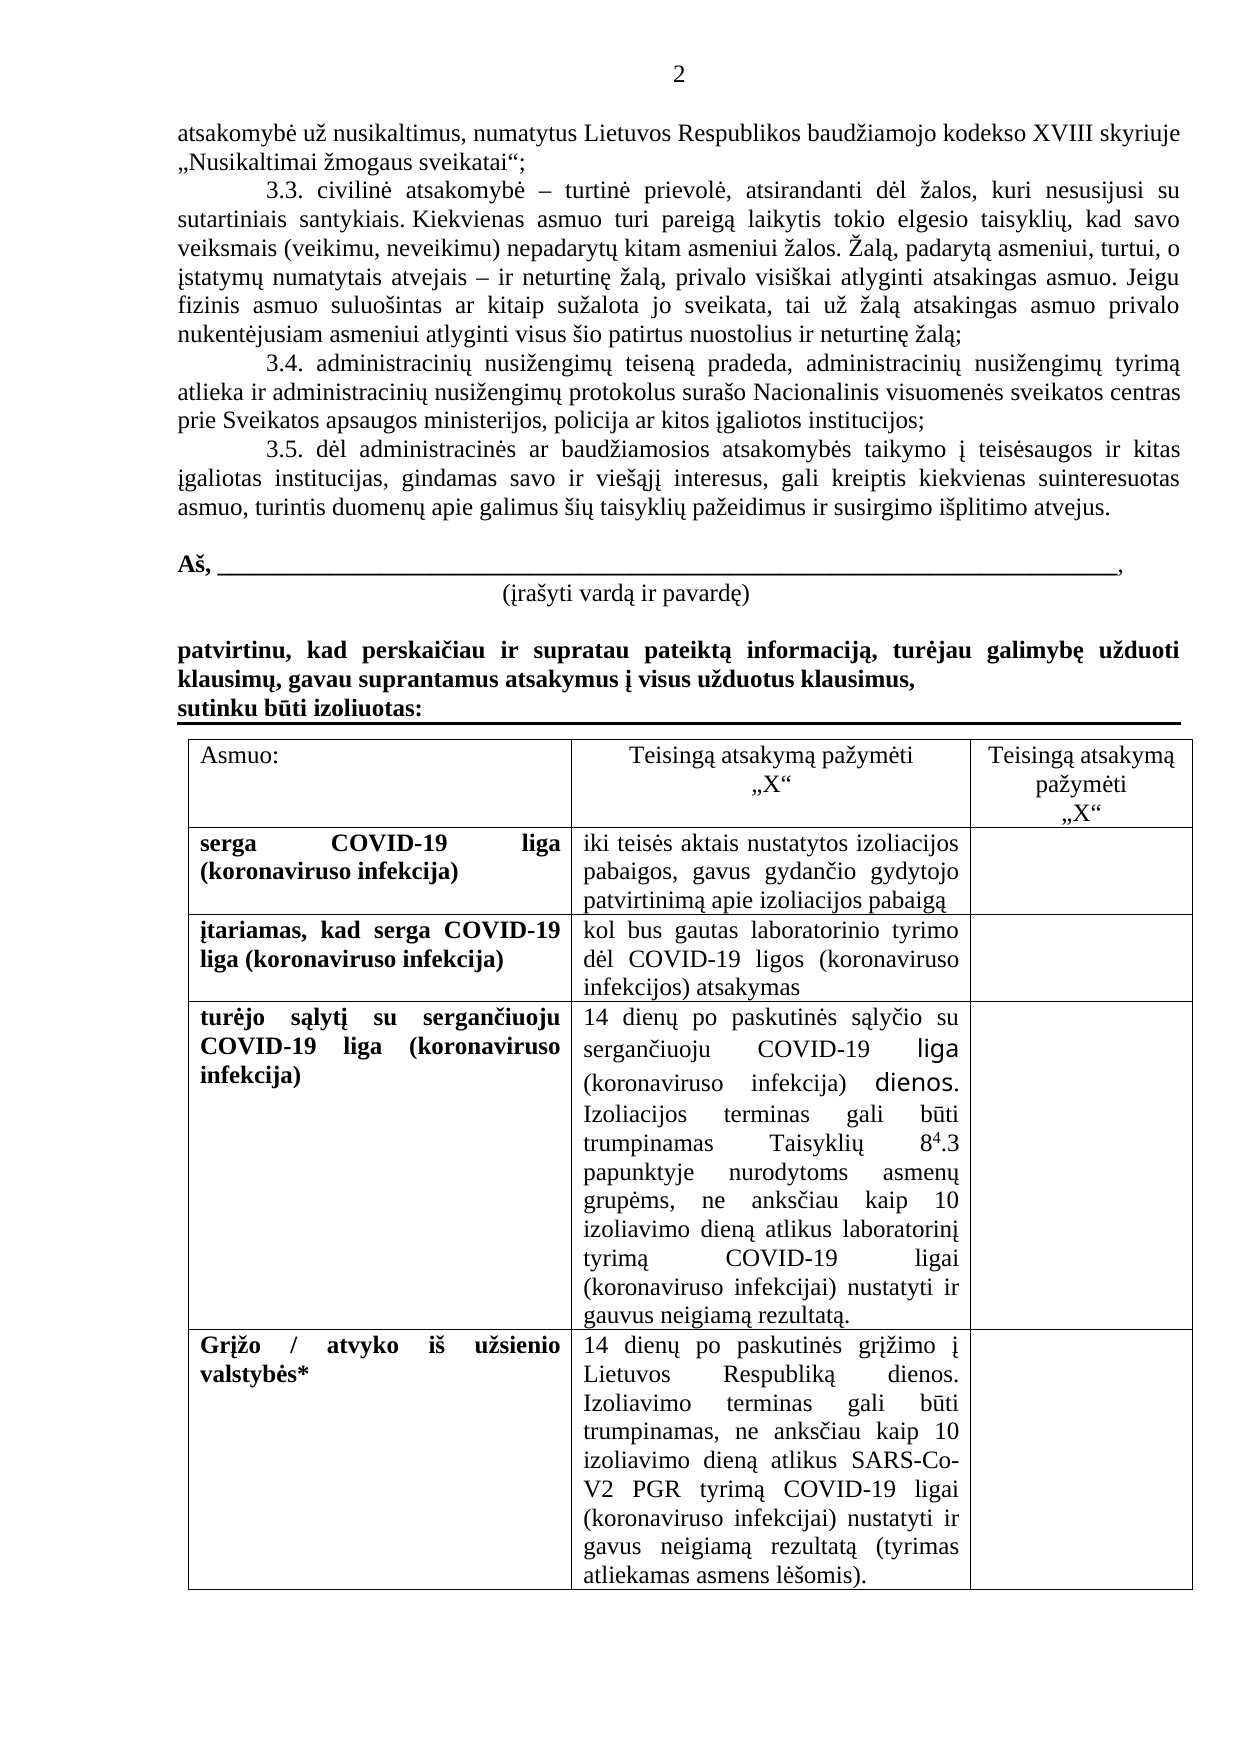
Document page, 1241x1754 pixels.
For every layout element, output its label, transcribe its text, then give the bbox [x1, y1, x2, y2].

text patvirtinu, kad perskaičiau ir supratau pateiktą informaciją, turėjau galimybę užduoti klausimų, gavau suprantamus atsakymus į visus užduotus klausimus, [177, 636, 1181, 693]
text 3.3. civilinė atsakomybė – turtinė prievolė, atsirandanti dėl žalos, kuri nesusijusi su sutartiniais santykiais. Kiekvienas asmuo turi pareigą laikytis tokio elgesio taisyklių, kad savo veiksmais (veikimu, neveikimu) nepadarytų kitam asmeniui žalos. Žalą, padarytą asmeniui, turtui, o įstatymų numatytais atvejais – ir neturtinę žalą, privalo visiškai atlyginti atsakingas asmuo. Jeigu fizinis asmuo suluošintas ar kitaip sužalota jo sveikata, tai už žalą atsakingas asmuo privalo nukentėjusiam asmeniui atlyginti visus šio patirtus nuostolius ir neturtinę žalą; [177, 176, 1181, 348]
table_cell [971, 1330, 1192, 1589]
table_header Teisingą atsakymą pažymėti „X“ [572, 740, 970, 827]
table_cell [971, 1002, 1192, 1329]
table_cell [971, 915, 1192, 1001]
table_cell [971, 828, 1192, 914]
table_cell iki teisės aktais nustatytos izoliacijos pabaigos, gavus gydančio gydytojo patvirtinimą apie izoliacijos pabaigą [572, 828, 970, 914]
text sutinku būti izoliuotas: [177, 693, 1181, 722]
text atsakomybė už nusikaltimus, numatytus Lietuvos Respublikos baudžiamojo kodekso XVIII skyriuje „Nusikaltimai žmogaus sveikatai“; [177, 118, 1181, 176]
table_cell serga COVID-19 liga (koronaviruso infekcija) [189, 828, 571, 914]
text 3.4. administracinių nusižengimų teiseną pradeda, administracinių nusižengimų tyrimą atlieka ir administracinių nusižengimų protokolus surašo Nacionalinis visuomenės sveikatos centras prie Sveikatos apsaugos ministerijos, policija ar kitos įgaliotos institucijos; [177, 348, 1181, 434]
text (įrašyti vardą ir pavardę) [177, 578, 1181, 607]
table_cell turėjo sąlytį su sergančiuoju COVID-19 liga (koronaviruso infekcija) [189, 1002, 571, 1329]
table_cell Grįžo / atvyko iš užsienio valstybės* [189, 1330, 571, 1589]
text 3.5. dėl administracinės ar baudžiamosios atsakomybės taikymo į teisėsaugos ir kitas įgaliotas institucijas, gindamas savo ir viešąjį interesus, gali kreiptis kiekvienas suinteresuotas asmuo, turintis duomenų apie galimus šių taisyklių pažeidimus ir susirgimo išplitimo atvejus. [177, 434, 1181, 521]
table_header Teisingą atsakymą pažymėti „X“ [971, 740, 1192, 827]
text Aš, ________________________________________________________________________, [177, 549, 1181, 578]
table_header Asmuo: [189, 740, 571, 827]
table_cell kol bus gautas laboratorinio tyrimo dėl COVID-19 ligos (koronaviruso infekcijos) atsakymas [572, 915, 970, 1001]
table_cell 14 dienų po paskutinės grįžimo į Lietuvos Respubliką dienos. Izoliavimo terminas gali būti trumpinamas, ne anksčiau kaip 10 izoliavimo dieną atlikus SARS-Co-V2 PGR tyrimą COVID-19 ligai (koronaviruso infekcijai) nustatyti ir gavus neigiamą rezultatą (tyrimas atliekamas asmens lėšomis). [572, 1330, 970, 1589]
table_cell 14 dienų po paskutinės sąlyčio su sergančiuoju COVID-19 liga (koronaviruso infekcija) dienos. Izoliacijos terminas gali būti trumpinamas Taisyklių 84.3 papunktyje nurodytoms asmenų grupėms, ne anksčiau kaip 10 izoliavimo dieną atlikus laboratorinį tyrimą COVID-19 ligai (koronaviruso infekcijai) nustatyti ir gauvus neigiamą rezultatą. [572, 1002, 970, 1329]
table_cell įtariamas, kad serga COVID-19 liga (koronaviruso infekcija) [189, 915, 571, 1001]
